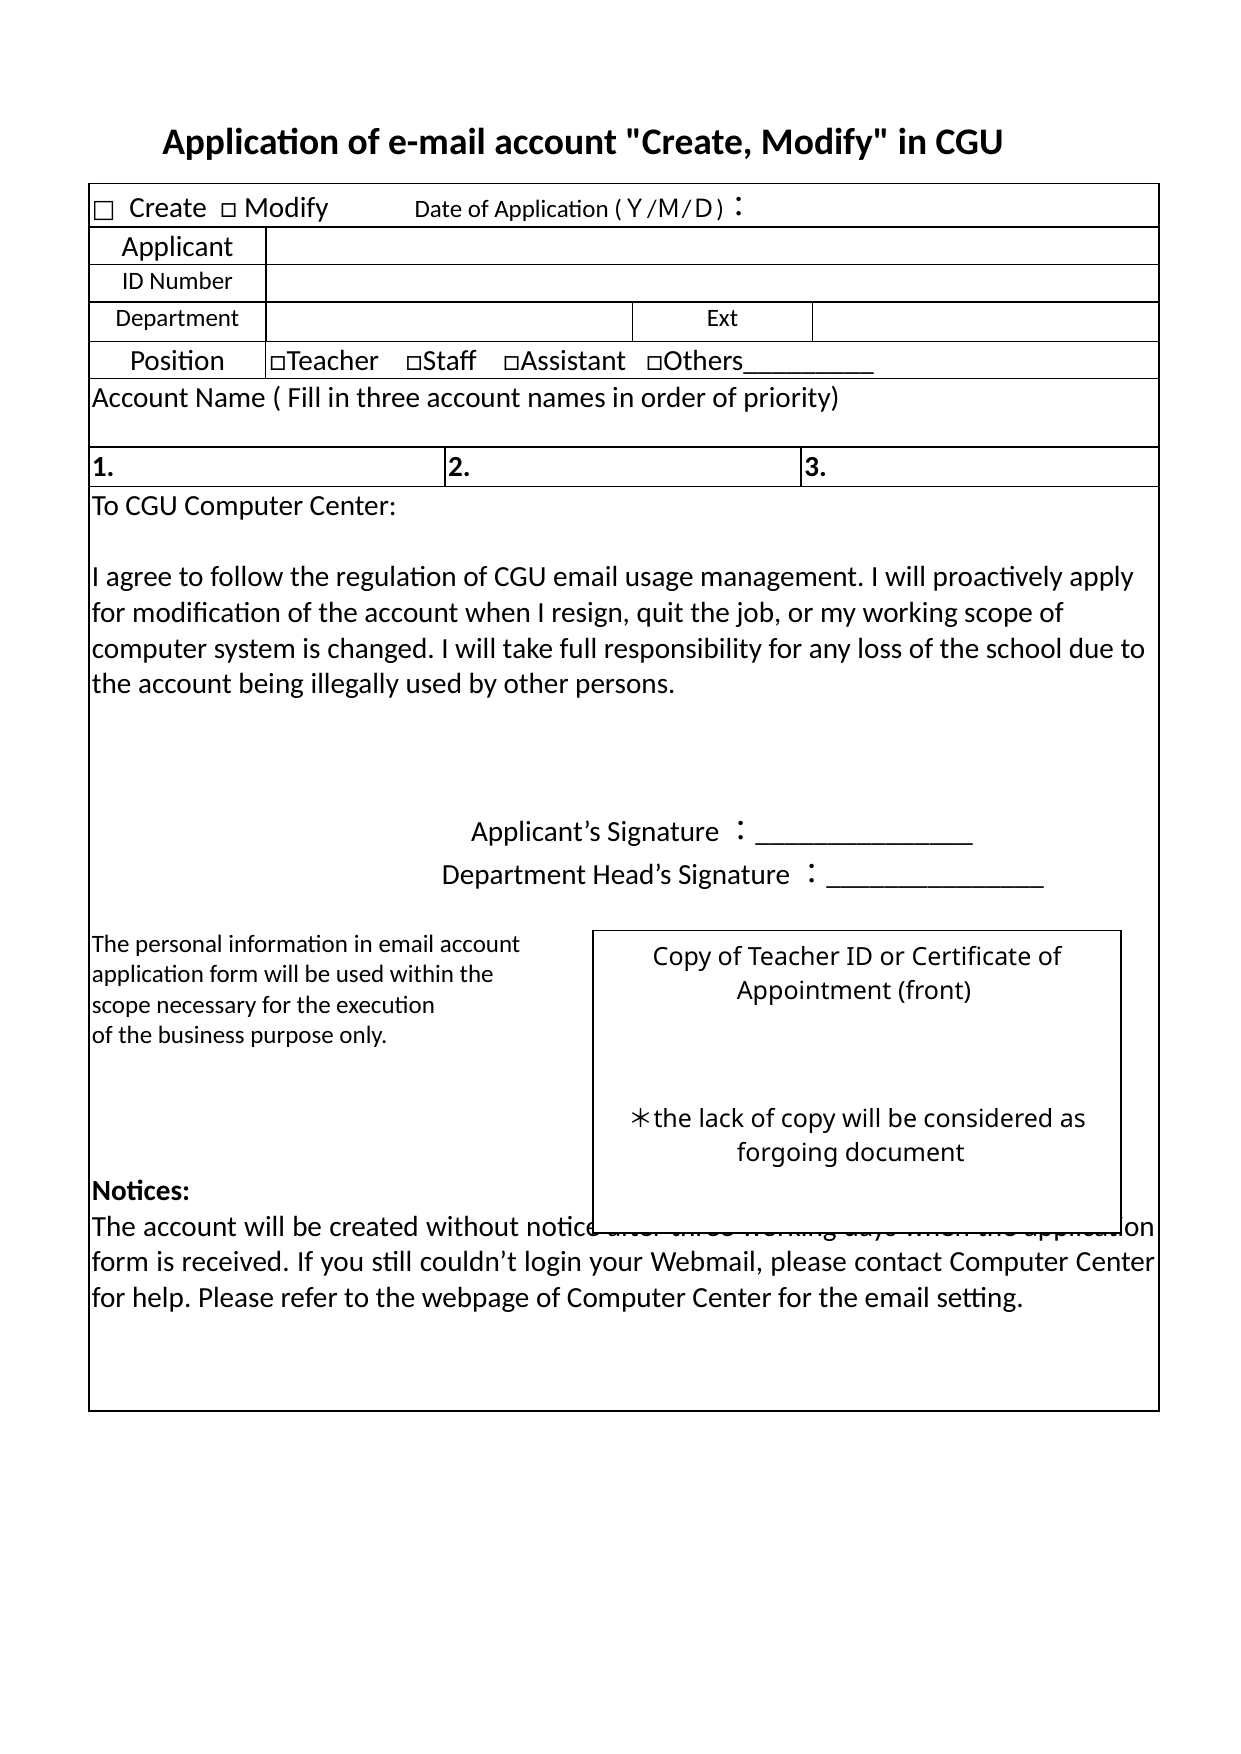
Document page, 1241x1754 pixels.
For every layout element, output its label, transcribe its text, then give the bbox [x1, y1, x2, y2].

table_cell 3. [802, 448, 1158, 486]
table_cell Department [90, 303, 265, 341]
table_cell [813, 303, 1158, 341]
table_cell [267, 303, 632, 341]
table_cell To CGU Computer Center: I agree to follow the regulation of CGU email usage management. I will proactively apply for modification of the account when I resign, quit the job, or my working scope of computer system is changed. I will take full responsibility for any loss of the school due to the account being illegally used by other persons. Applicant’s Signature ：_______________ Department Head’s Signature ：_______________ The personal information in email account application form will be used within the scope necessary for the execution of the business purpose only. [594, 931, 1120, 1232]
table_cell 2. [446, 448, 800, 486]
table_cell Account Name ( Fill in three account names in order of priority) [90, 379, 1158, 446]
table_cell Ext [633, 303, 812, 341]
table_cell □Teacher □Staff □Assistant □Others_________ [266, 342, 1158, 378]
table_cell Position [90, 342, 265, 378]
table_cell [267, 265, 1158, 301]
table_cell [267, 228, 1158, 263]
table_cell Notices: The account will be created without notice after three working days when the application form is received. If you still couldn’t login your Webmail, please contact Computer Center for help. Please refer to the webpage of Computer Center for the email setting. [90, 1172, 1158, 1410]
table_header Create □ Modify Date of Application (Ｙ/Ｍ/Ｄ)： [90, 184, 1158, 226]
table_cell 1. [90, 448, 444, 486]
subtitle Application of e-mail account "Create, Modify" in CGU [44, 89, 1122, 164]
table_cell Applicant [90, 228, 265, 263]
table_cell ID Number [90, 265, 265, 301]
table_cell To CGU Computer Center: I agree to follow the regulation of CGU email usage management. I will proactively apply for modification of the account when I resign, quit the job, or my working scope of computer system is changed. I will take full responsibility for any loss of the school due to the account being illegally used by other persons. Applicant’s Signature ：_______________ Department Head’s Signature ：_______________ The personal information in email account application form will be used within the scope necessary for the execution of the business purpose only. [90, 487, 1158, 1172]
